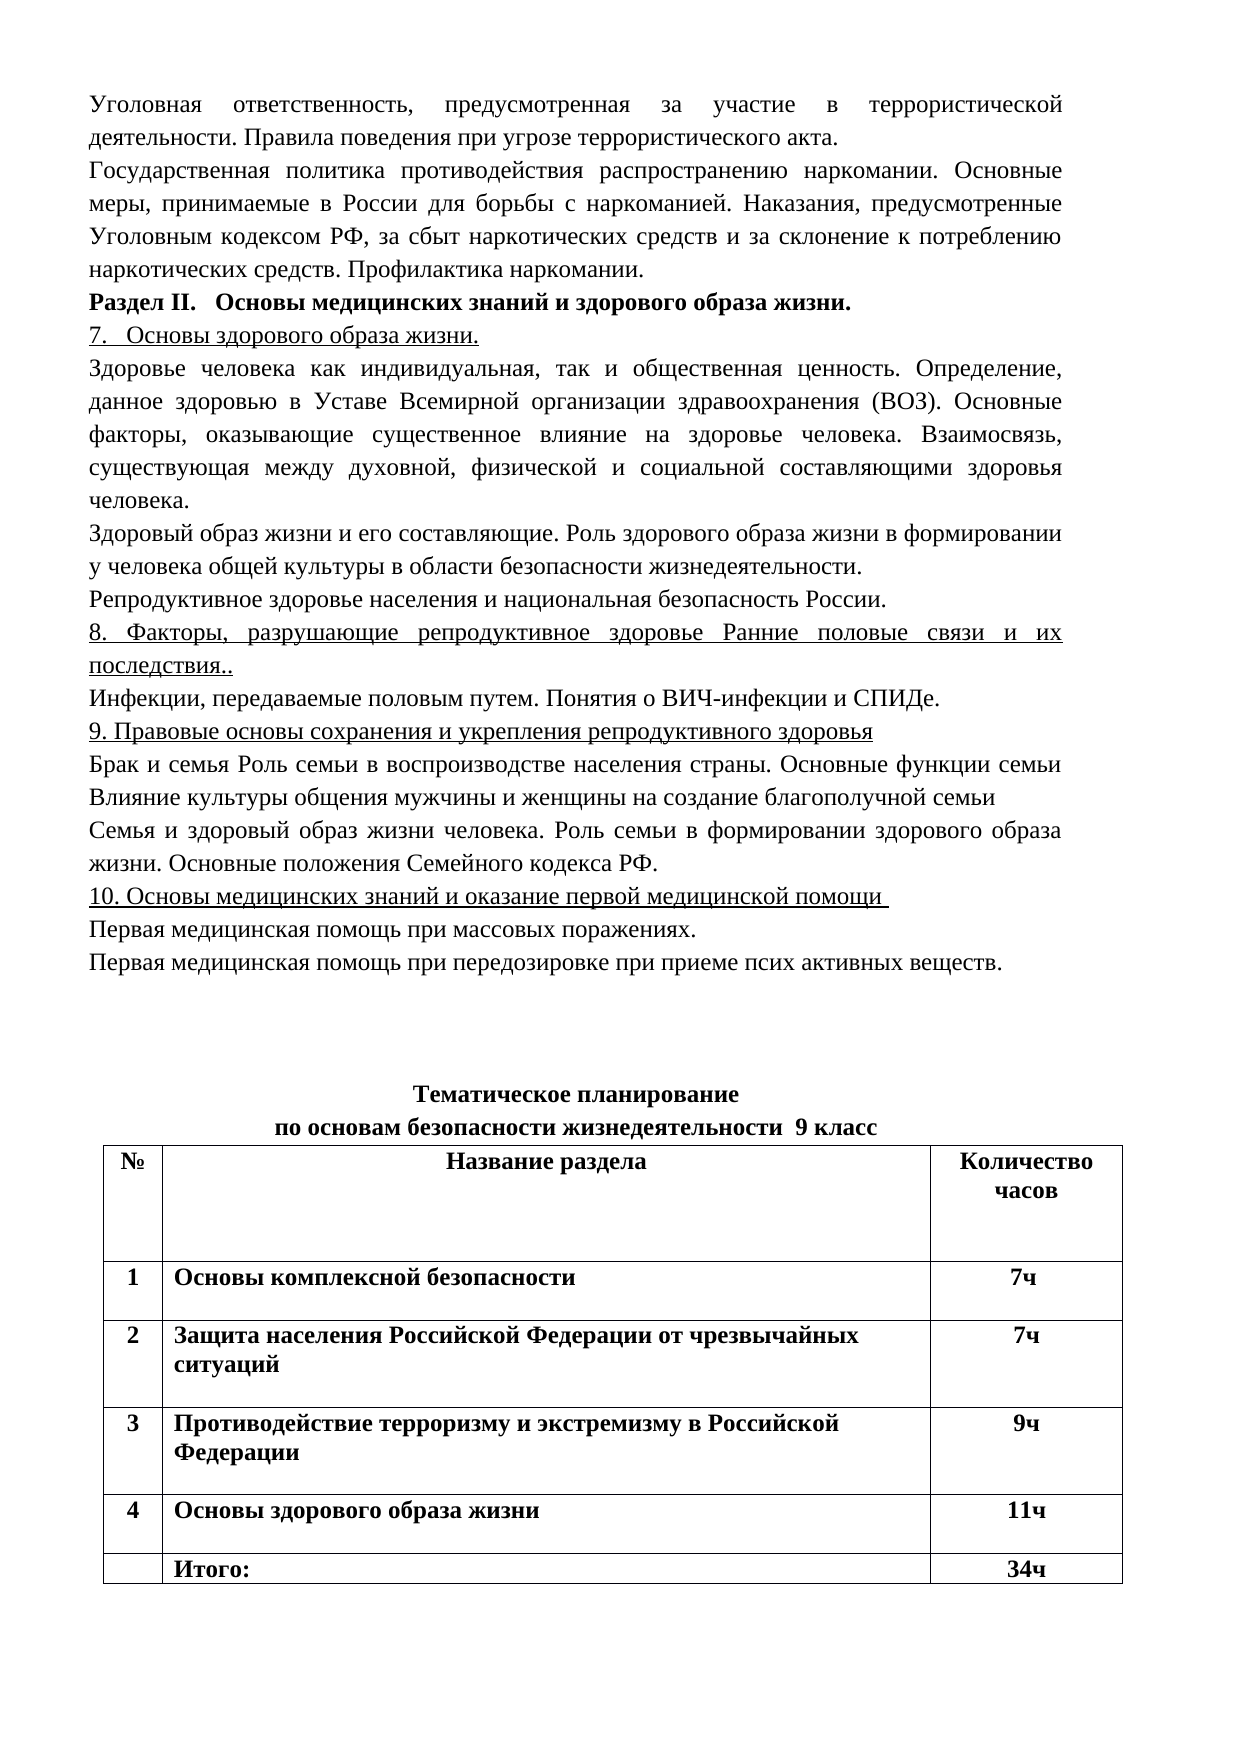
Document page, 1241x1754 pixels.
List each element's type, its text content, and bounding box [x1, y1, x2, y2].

table_cell Основы здорового образа жизни [163, 1495, 930, 1553]
table_cell 1 [104, 1262, 162, 1319]
text 8. Факторы, разрушающие репродуктивное здоровье Ранние половые связи и их [89, 617, 1063, 642]
table_cell Защита населения Российской Федерации от чрезвычайных ситуаций [163, 1321, 930, 1407]
text 7. Основы здорового образа жизни. [89, 320, 1063, 348]
text Здоровье человека как индивидуальная, так и общественная ценность. Определение, данное здоровью в Уставе Всемирной организации здравоохранения (ВОЗ). Основные факторы, оказывающие существенное влияние на здоровье человека. Взаимосвязь, существующая между духовной, физической и социальной составляющими здоровья человека. [89, 353, 1063, 514]
table_cell 34ч [931, 1554, 1122, 1582]
table_cell 7ч [931, 1321, 1122, 1407]
table_cell [104, 1554, 162, 1582]
text Государственная политика противодействия распространению наркомании. Основные меры, принимаемые в России для борьбы с наркоманией. Наказания, предусмотренные Уголовным кодексом РФ, за сбыт наркотических средств и за склонение к потреблению наркотических средств. Профилактика наркомании. [89, 155, 1063, 282]
text Инфекции, передаваемые половым путем. Понятия о ВИЧ-инфекции и СПИДе. [89, 683, 1063, 712]
table_cell 4 [104, 1495, 162, 1553]
table_cell 2 [104, 1321, 162, 1407]
text 10. Основы медицинских знаний и оказание первой медицинской помощи [89, 881, 1063, 910]
text Здоровый образ жизни и его составляющие. Роль здорового образа жизни в формировании у человека общей культуры в области безопасности жизнедеятельности. [89, 518, 1063, 580]
text Брак и семья Роль семьи в воспроизводстве населения страны. Основные функции семьи Влияние культуры общения мужчины и женщины на создание благополучной семьи [89, 749, 1063, 811]
table_header № [104, 1146, 162, 1261]
text Семья и здоровый образ жизни человека. Роль семьи в формировании здорового образа жизни. Основные положения Семейного кодекса РФ. [89, 815, 1063, 877]
table_header Название раздела [163, 1146, 930, 1261]
table_cell 3 [104, 1408, 162, 1494]
table_cell Противодействие терроризму и экстремизму в Российской Федерации [163, 1408, 930, 1494]
text последствия.. [89, 643, 1063, 679]
text 9. Правовые основы сохранения и укрепления репродуктивного здоровья [89, 716, 1063, 745]
table_cell 7ч [931, 1262, 1122, 1319]
text Уголовная ответственность, предусмотренная за участие в террористической деятельности. Правила поведения при угрозе террористического акта. [89, 89, 1063, 150]
table_cell Основы комплексной безопасности [163, 1262, 930, 1319]
text Репродуктивное здоровье населения и национальная безопасность России. [89, 584, 1063, 613]
table_cell 11ч [931, 1495, 1122, 1553]
table_cell Итого: [163, 1554, 930, 1582]
table_cell 9ч [931, 1408, 1122, 1494]
text Первая медицинская помощь при массовых поражениях. [89, 914, 1063, 943]
text по основам безопасности жизнедеятельности 9 класс [89, 1112, 1063, 1141]
text Тематическое планирование [89, 1079, 1063, 1108]
text Раздел II. Основы медицинских знаний и здорового образа жизни. [89, 287, 1063, 316]
table_header Количество часов [931, 1146, 1122, 1261]
text Первая медицинская помощь при передозировке при приеме псих активных веществ. [89, 947, 1063, 976]
